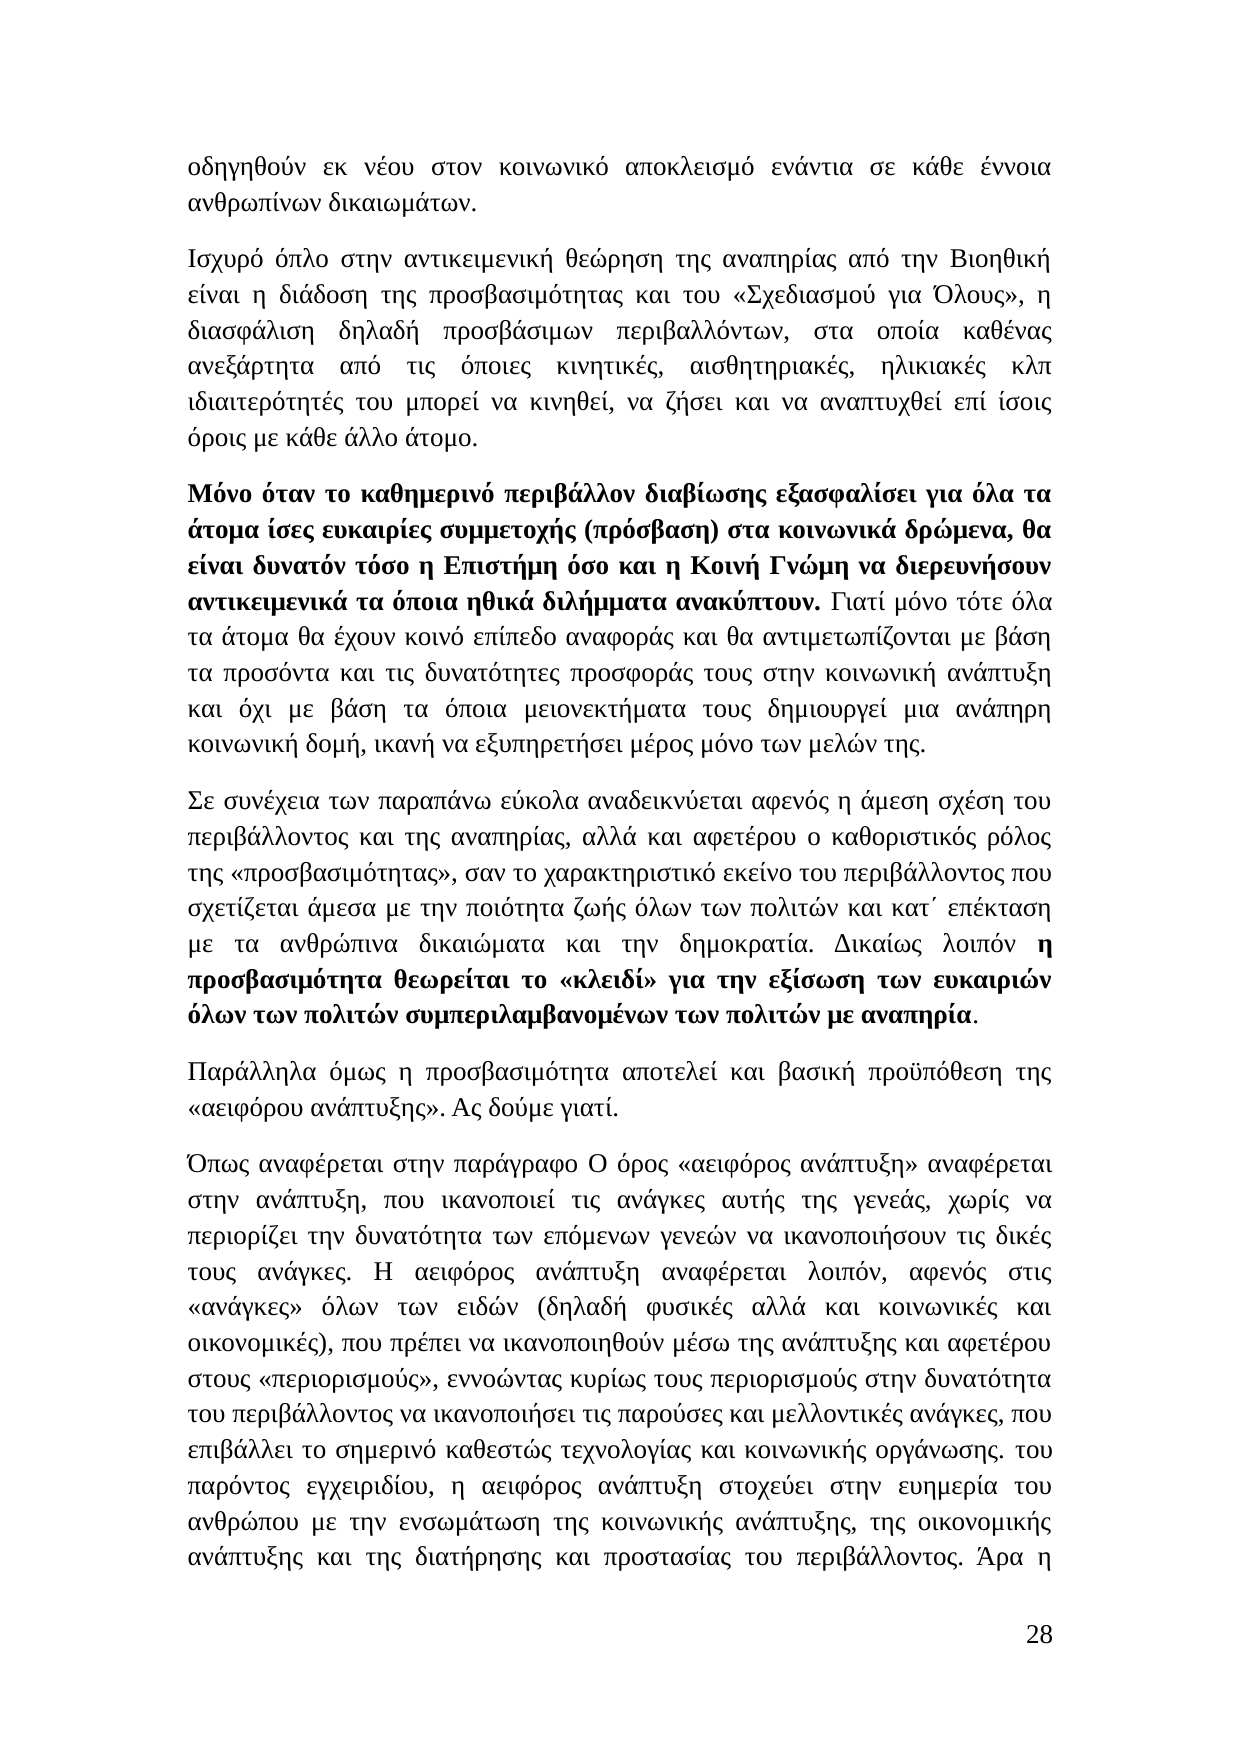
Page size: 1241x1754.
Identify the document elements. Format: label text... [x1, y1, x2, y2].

text Ισχυρό όπλο στην αντικειμενική θεώρηση της αναπηρίας από την Βιοηθική είναι η διάδοση της προσβασιμότητας και του «Σχεδιασμού για Όλους», η διασφάλιση δηλαδή προσβάσιμων περιβαλλόντων, στα οποία καθένας ανεξάρτητα από τις όποιες κινητικές, αισθητηριακές, ηλικιακές κλπ ιδιαιτερότητές του μπορεί να κινηθεί, να ζήσει και να αναπτυχθεί επί ίσοις όροις με κάθε άλλο άτομο. [187, 242, 1053, 452]
text Μόνο όταν το καθημερινό περιβάλλον διαβίωσης εξασφαλίσει για όλα τα άτομα ίσες ευκαιρίες συμμετοχής (πρόσβαση) στα κοινωνικά δρώμενα, θα είναι δυνατόν τόσο η Επιστήμη όσο και η Κοινή Γνώμη να διερευνήσουν αντικειμενικά τα όποια ηθικά διλήμματα ανακύπτουν. Γιατί μόνο τότε όλα τα άτομα θα έχουν κοινό επίπεδο αναφοράς και θα αντιμετωπίζονται με βάση τα προσόντα και τις δυνατότητες προσφοράς τους στην κοινωνική ανάπτυξη και όχι με βάση τα όποια μειονεκτήματα τους δημιουργεί μια ανάπηρη κοινωνική δομή, ικανή να εξυπηρετήσει μέρος μόνο των μελών της. [187, 477, 1053, 759]
text Σε συνέχεια των παραπάνω εύκολα αναδεικνύεται αφενός η άμεση σχέση του περιβάλλοντος και της αναπηρίας, αλλά και αφετέρου ο καθοριστικός ρόλος της «προσβασιμότητας», σαν το χαρακτηριστικό εκείνο του περιβάλλοντος που σχετίζεται άμεσα με την ποιότητα ζωής όλων των πολιτών και κατ΄ επέκταση με τα ανθρώπινα δικαιώματα και την δημοκρατία. Δικαίως λοιπόν η προσβασιμότητα θεωρείται το «κλειδί» για την εξίσωση των ευκαιριών όλων των πολιτών συμπεριλαμβανομένων των πολιτών με αναπηρία. [187, 784, 1053, 1030]
text Όπως αναφέρεται στην παράγραφο 1.1.1 του παρόντος εγχειριδίου, η αειφόρος ανάπτυξη στοχεύει στην ευημερία του ανθρώπου με την ενσωμάτωση της κοινωνικής ανάπτυξης, της οικονομικής ανάπτυξης και της διατήρησης και προστασίας του περιβάλλοντος. Άρα η αειφόρος ανάπτυξη στην ουσία ταυτίζεται με το δικαίωμα στην ανάπτυξη, που συνεπάγεται το δικαίωμα στη βελτίωση και προαγωγή των οικονομικών, κοινωνικών, πολιτιστικών και πολιτικών συνθηκών. Στη βελτίωση, δηλαδή, της συνολικής ποιότητας ζωής μέσω της εφαρμογής αλλαγών που εξασφαλίζουν σε κάθε άτομο μια αξιοπρεπή ζωή σε μια κοινωνία που σέβεται και βοηθάει την άσκηση όλων των ανθρώπινων δικαιωμάτων χωρίς διακρίσεις. [187, 1147, 1053, 1572]
text Παράλληλα όμως η προσβασιμότητα αποτελεί και βασική προϋπόθεση της «αειφόρου ανάπτυξης». Ας δούμε γιατί. [187, 1055, 1053, 1122]
text οδηγηθούν εκ νέου στον κοινωνικό αποκλεισμό ενάντια σε κάθε έννοια ανθρωπίνων δικαιωμάτων. [187, 150, 1053, 217]
